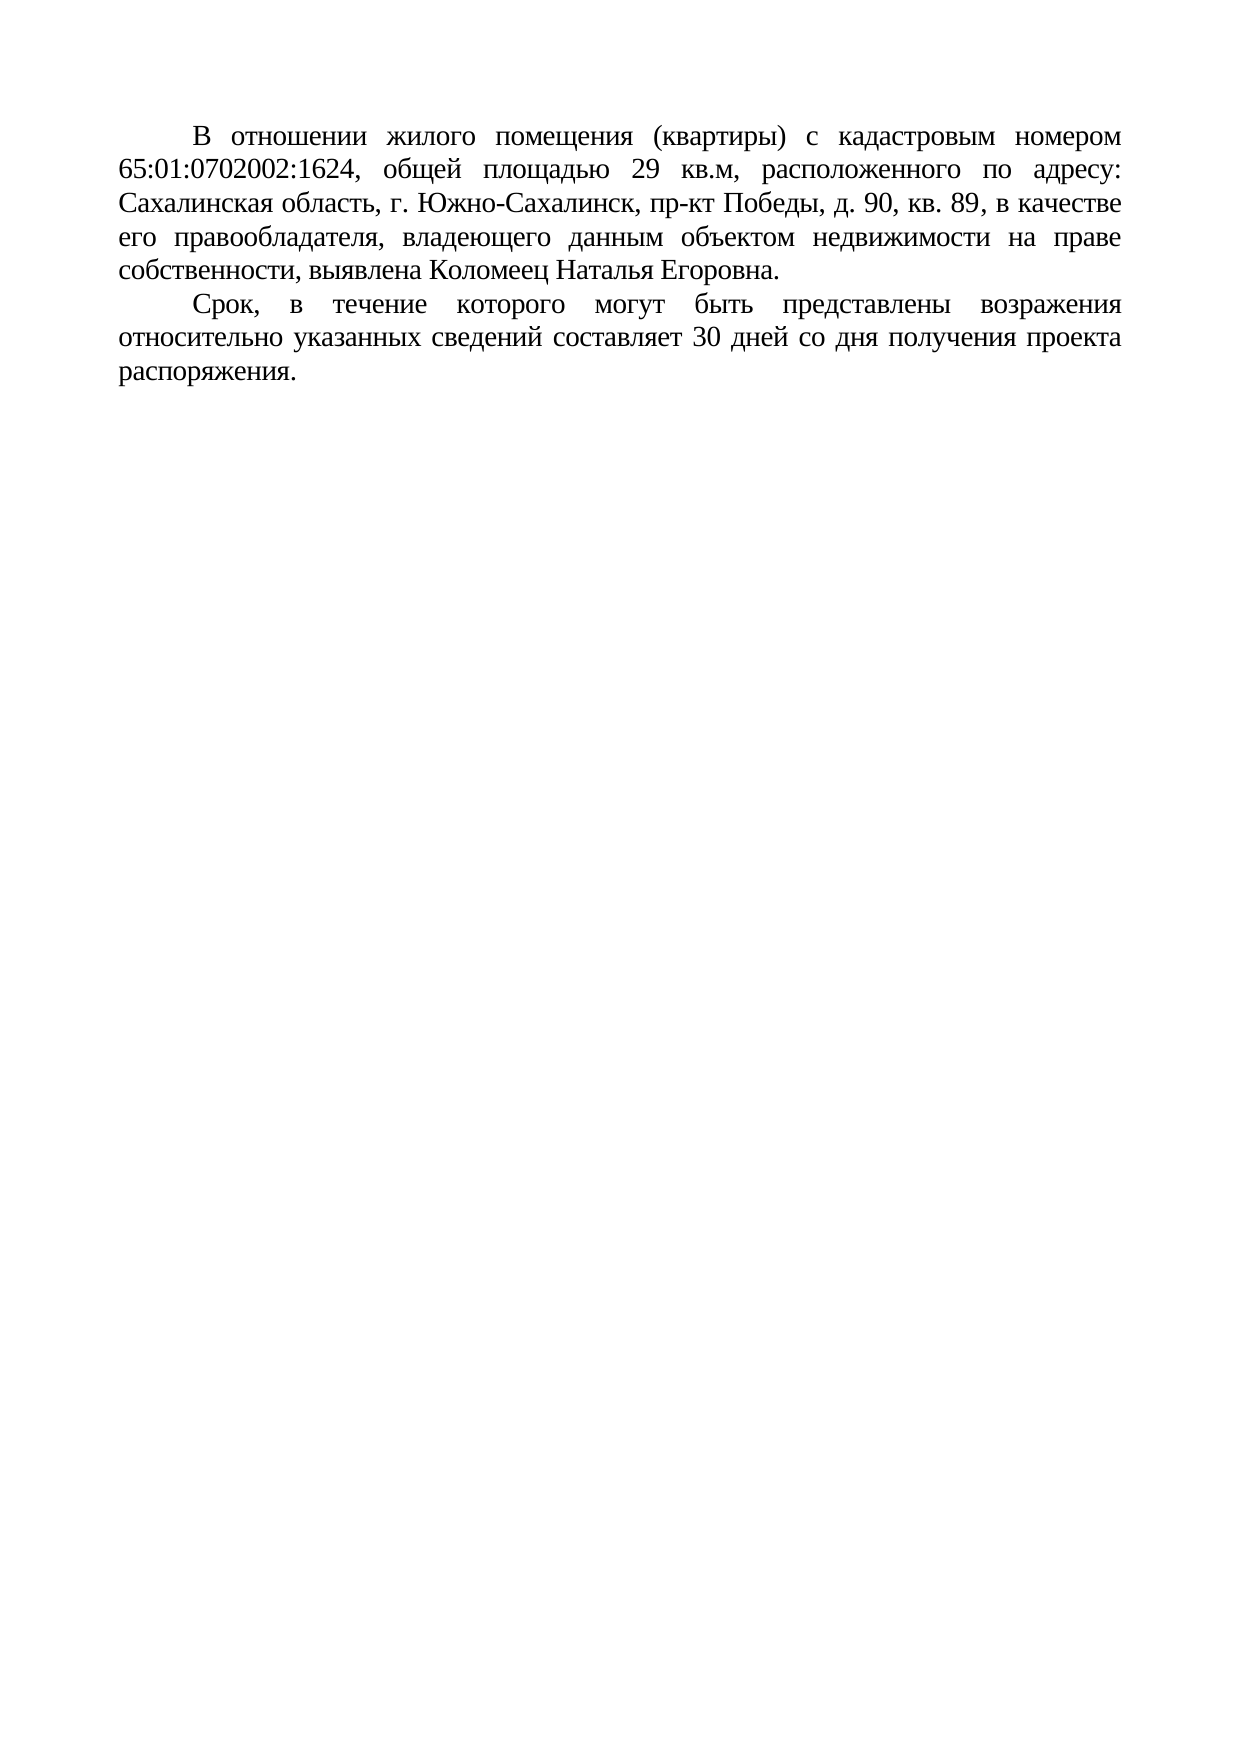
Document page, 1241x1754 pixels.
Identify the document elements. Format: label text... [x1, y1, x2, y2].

text Срок, в течение которого могут быть представлены возражения относительно указанных сведений составляет 30 дней со дня получения проекта распоряжения. [118, 286, 1122, 386]
text В отношении жилого помещения (квартиры) с кадастровым номером 65:01:0702002:1624, общей площадью 29 кв.м, расположенного по адресу: Сахалинская область, г. Южно-Сахалинск, пр-кт Победы, д. 90, кв. 89, в качестве его правообладателя, владеющего данным объектом недвижимости на праве собственности, выявлена Коломеец Наталья Егоровна. [118, 118, 1122, 286]
